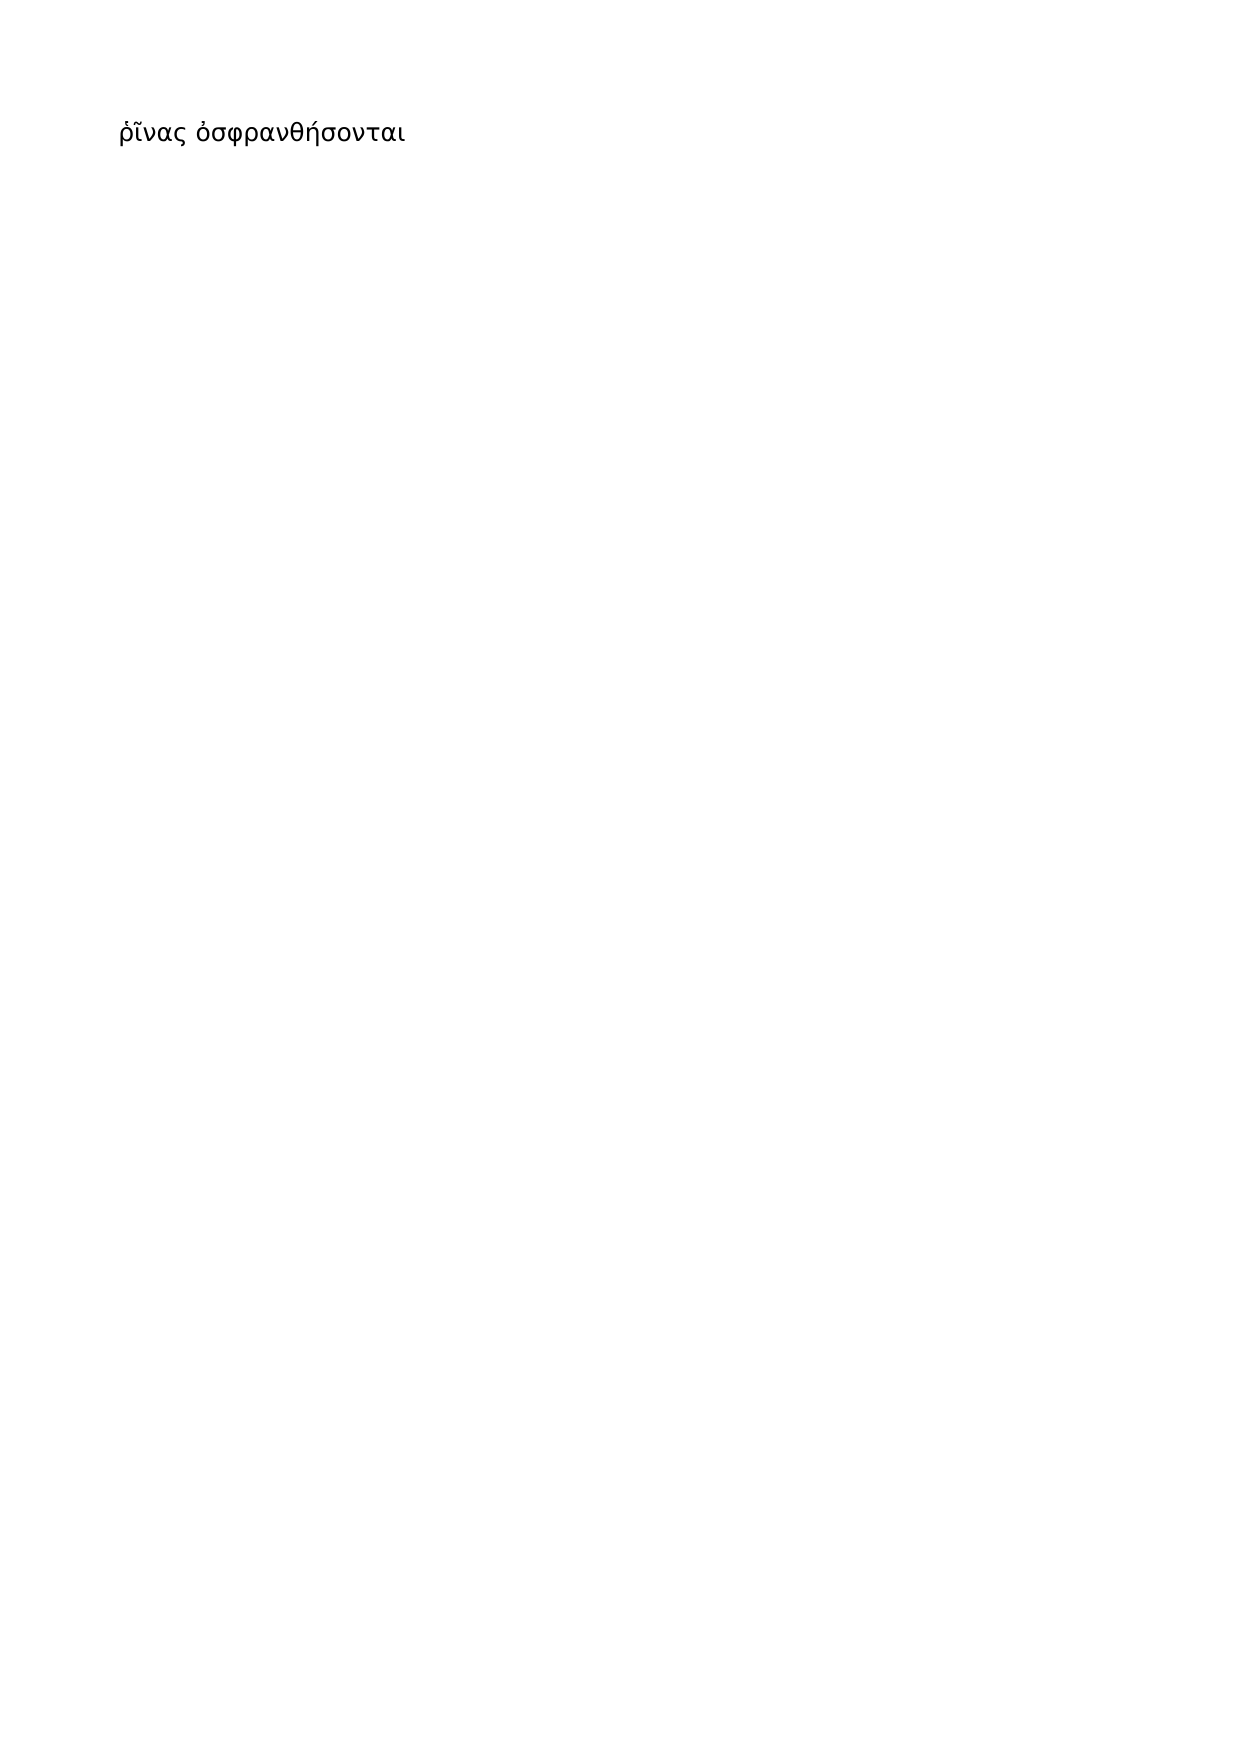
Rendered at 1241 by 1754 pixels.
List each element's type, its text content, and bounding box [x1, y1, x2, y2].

text ῥῖνας ὀσφρανθήσονται [118, 118, 1122, 147]
